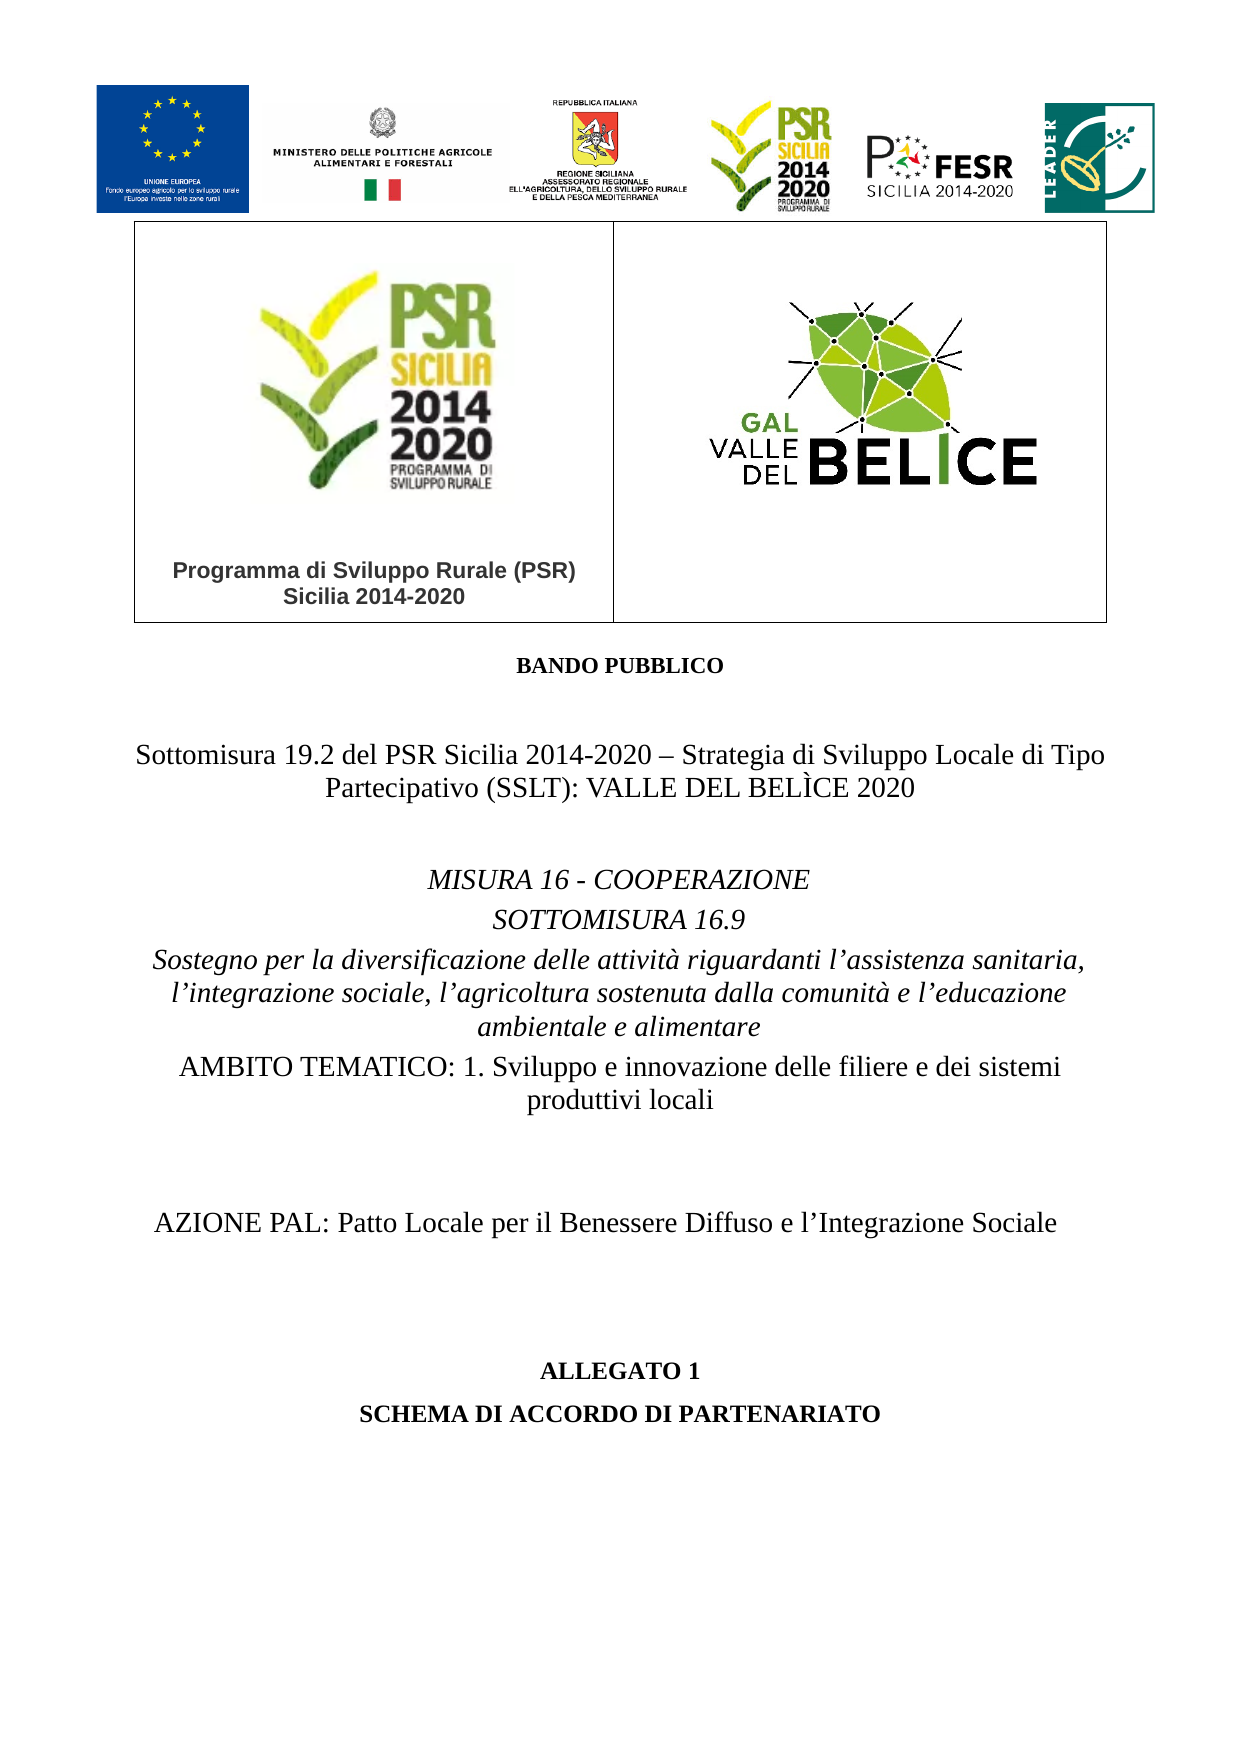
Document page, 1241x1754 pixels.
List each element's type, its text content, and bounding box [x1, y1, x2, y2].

text Sostegno per la diversificazione delle attività riguardanti l’assistenza sanitaria, l’integrazione sociale, l’agricoltura sostenuta dalla comunità e l’educazione ambientale e alimentare [118, 942, 1122, 1043]
list Sottomisura 19.2 del PSR Sicilia 2014-2020 – Strategia di Sviluppo Locale di Tipo Partecipativo (SSLT): VALLE DEL BELÌCE 2020 [118, 737, 1122, 804]
text MISURA 16 - COOPERAZIONE [118, 862, 1122, 896]
table_header Programma di Sviluppo Rurale (PSR) Sicilia 2014-2020 [135, 222, 613, 622]
text AZIONE PAL: Patto Locale per il Benessere Diffuso e l’Integrazione Sociale [151, 1205, 1060, 1239]
text AMBITO TEMATICO: 1. Sviluppo e innovazione delle filiere e dei sistemi produttivi locali [118, 1049, 1122, 1116]
text SCHEMA DI ACCORDO DI PARTENARIATO [118, 1399, 1122, 1471]
list BANDO PUBBLICO [118, 652, 1122, 678]
text SOTTOMISURA 16.9 [118, 902, 1122, 936]
table_header [614, 593, 1106, 622]
text ALLEGATO 1 [118, 1356, 1122, 1385]
